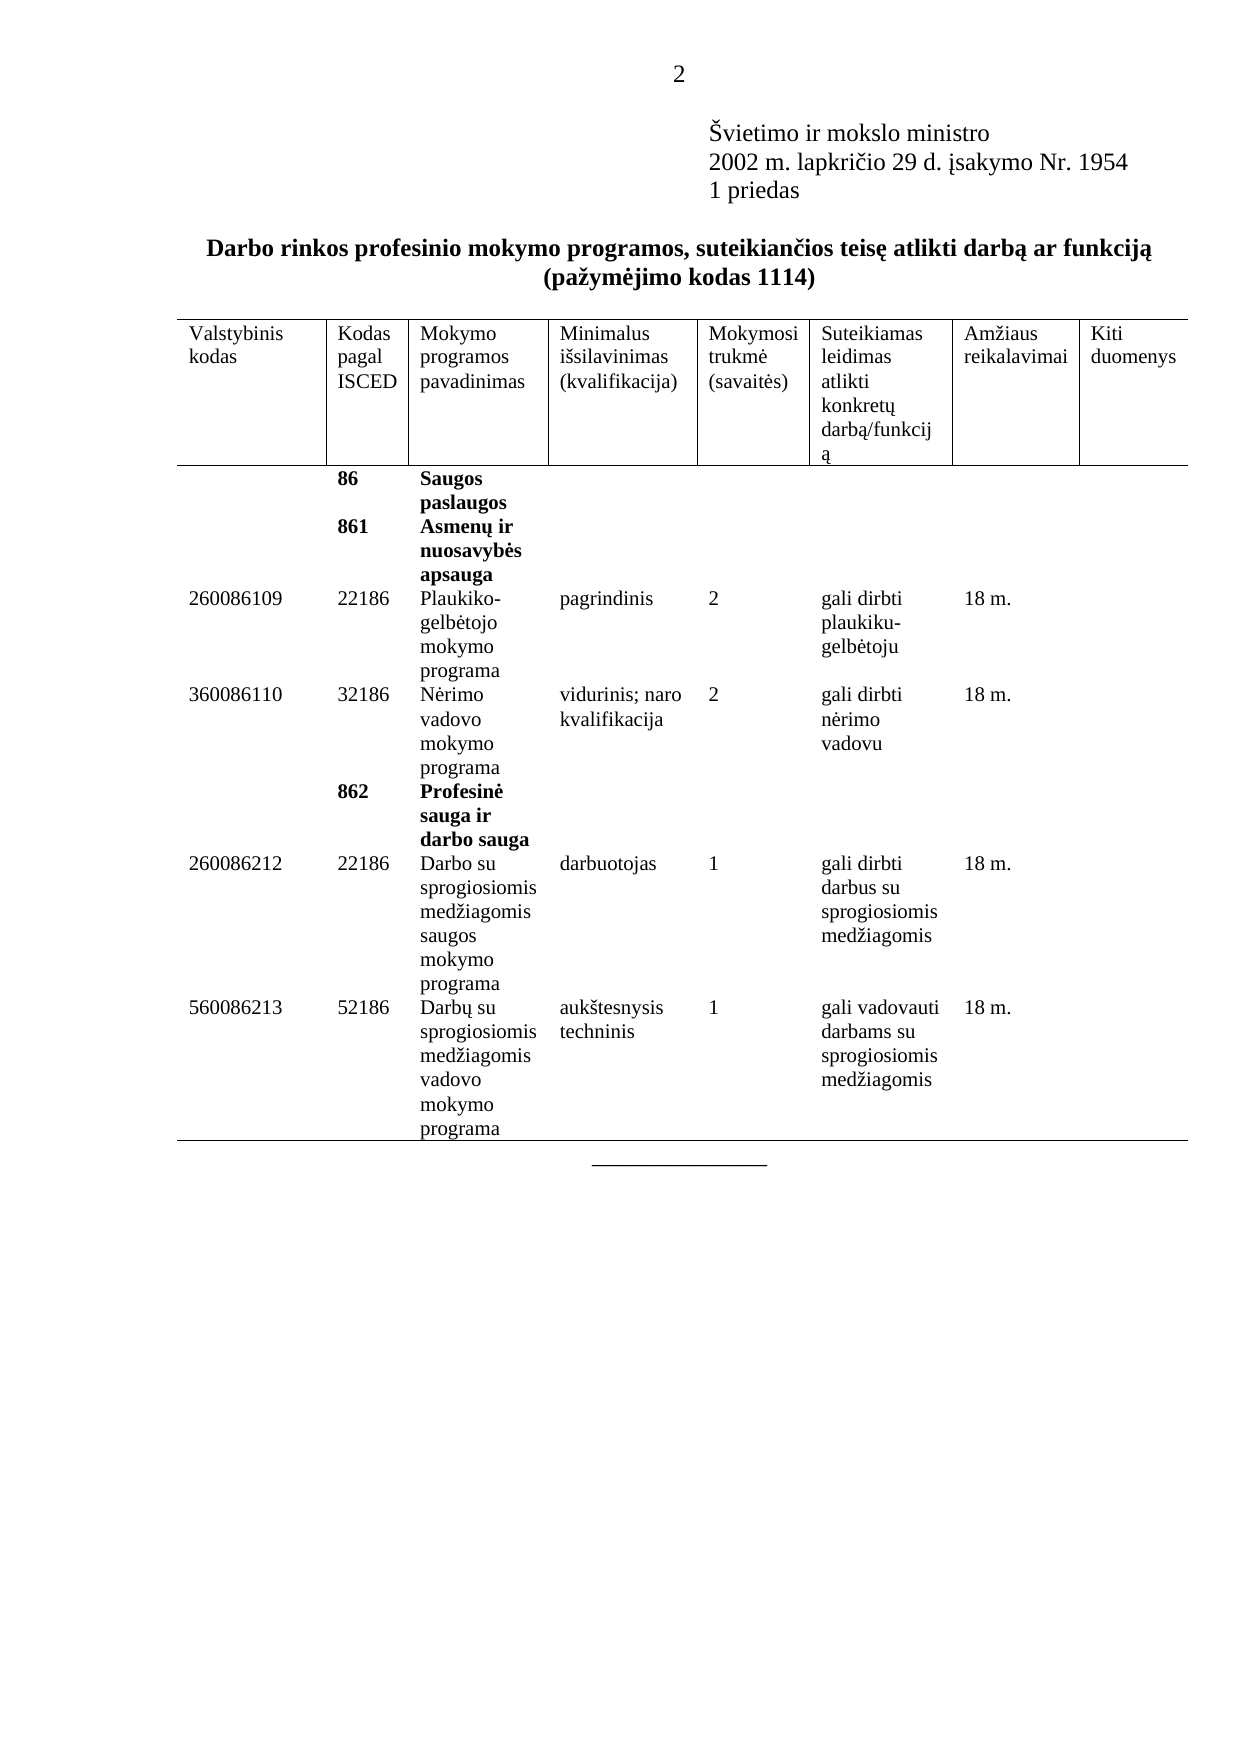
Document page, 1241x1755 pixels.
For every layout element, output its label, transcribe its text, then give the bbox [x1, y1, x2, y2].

table_cell [1079, 586, 1187, 682]
table_cell [548, 779, 697, 851]
table_cell Nėrimo vadovo mokymo programa [409, 683, 548, 779]
table_cell gali dirbti plaukiku-gelbėtoju [810, 586, 953, 682]
table_cell [177, 514, 326, 586]
table_header Minimalus išsilavinimas (kvalifikacija) [549, 320, 697, 465]
table_cell [1079, 779, 1187, 851]
table_cell vidurinis; naro kvalifikacija [548, 683, 697, 779]
table_cell 260086109 [177, 586, 326, 682]
table_cell 18 m. [953, 683, 1079, 779]
text Švietimo ir mokslo ministro [177, 118, 1181, 147]
table_cell 1 [697, 995, 810, 1139]
table_header Kodas pagal ISCED [327, 320, 408, 465]
table_cell 2 [697, 586, 810, 682]
table_cell [1079, 683, 1187, 779]
table_header Amžiaus reikalavimai [953, 320, 1079, 465]
text ______________ [177, 1141, 1181, 1169]
table_header Valstybinis kodas [177, 320, 326, 465]
table_cell 862 [326, 779, 409, 851]
table_cell 52186 [326, 995, 409, 1139]
table_cell 86 [326, 466, 409, 514]
table_cell [548, 514, 697, 586]
table_cell [953, 779, 1079, 851]
text 2002 m. lapkričio 29 d. įsakymo Nr. 1954 [177, 147, 1181, 176]
table_cell [697, 514, 810, 586]
table_cell gali dirbti darbus su sprogiosiomis medžiagomis [810, 851, 953, 995]
table_header Kiti duomenys [1080, 320, 1187, 465]
table_cell [697, 466, 810, 514]
table_header Suteikiamas leidimas atlikti konkretų darbą/funkciją [810, 320, 952, 465]
table_cell aukštesnysis techninis [548, 995, 697, 1139]
table_cell 22186 [326, 586, 409, 682]
table_cell [548, 466, 697, 514]
table_cell 18 m. [953, 995, 1079, 1139]
table_cell [810, 466, 953, 514]
table_cell [1079, 851, 1187, 995]
text (pažymėjimo kodas 1114) [177, 262, 1181, 291]
table_cell 1 [697, 851, 810, 995]
table_cell Profesinė sauga ir darbo sauga [409, 779, 548, 851]
table_cell [177, 466, 326, 514]
table_cell [1079, 514, 1187, 586]
table_cell [697, 779, 810, 851]
table_cell Plaukiko-gelbėtojo mokymo programa [409, 586, 548, 682]
table_cell pagrindinis [548, 586, 697, 682]
table_cell [1079, 995, 1187, 1139]
table_cell 22186 [326, 851, 409, 995]
table_cell 2 [697, 683, 810, 779]
table_cell 260086212 [177, 851, 326, 995]
text Darbo rinkos profesinio mokymo programos, suteikiančios teisę atlikti darbą ar funkciją [177, 233, 1181, 262]
table_cell 360086110 [177, 683, 326, 779]
table_cell gali dirbti nėrimo vadovu [810, 683, 953, 779]
table_cell Darbų su sprogiosiomis medžiagomis vadovo mokymo programa [409, 995, 548, 1139]
table_cell 861 [326, 514, 409, 586]
table_cell [810, 514, 953, 586]
table_cell Asmenų ir nuosavybės apsauga [409, 514, 548, 586]
table_cell [177, 779, 326, 851]
table_header Mokymo programos pavadinimas [409, 320, 548, 465]
table_cell 560086213 [177, 995, 326, 1139]
table_cell Saugos paslaugos [409, 466, 548, 514]
table_cell 32186 [326, 683, 409, 779]
text 1 priedas [177, 176, 1181, 204]
table_cell [953, 466, 1079, 514]
table_cell Darbo su sprogiosiomis medžiagomis saugos mokymo programa [409, 851, 548, 995]
table_cell [1079, 466, 1187, 514]
table_cell [810, 779, 953, 851]
table_cell darbuotojas [548, 851, 697, 995]
table_cell 18 m. [953, 586, 1079, 682]
table_cell [953, 514, 1079, 586]
table_cell gali vadovauti darbams su sprogiosiomis medžiagomis [810, 995, 953, 1139]
table_header Mokymosi trukmė (savaitės) [698, 320, 809, 465]
table_cell 18 m. [953, 851, 1079, 995]
